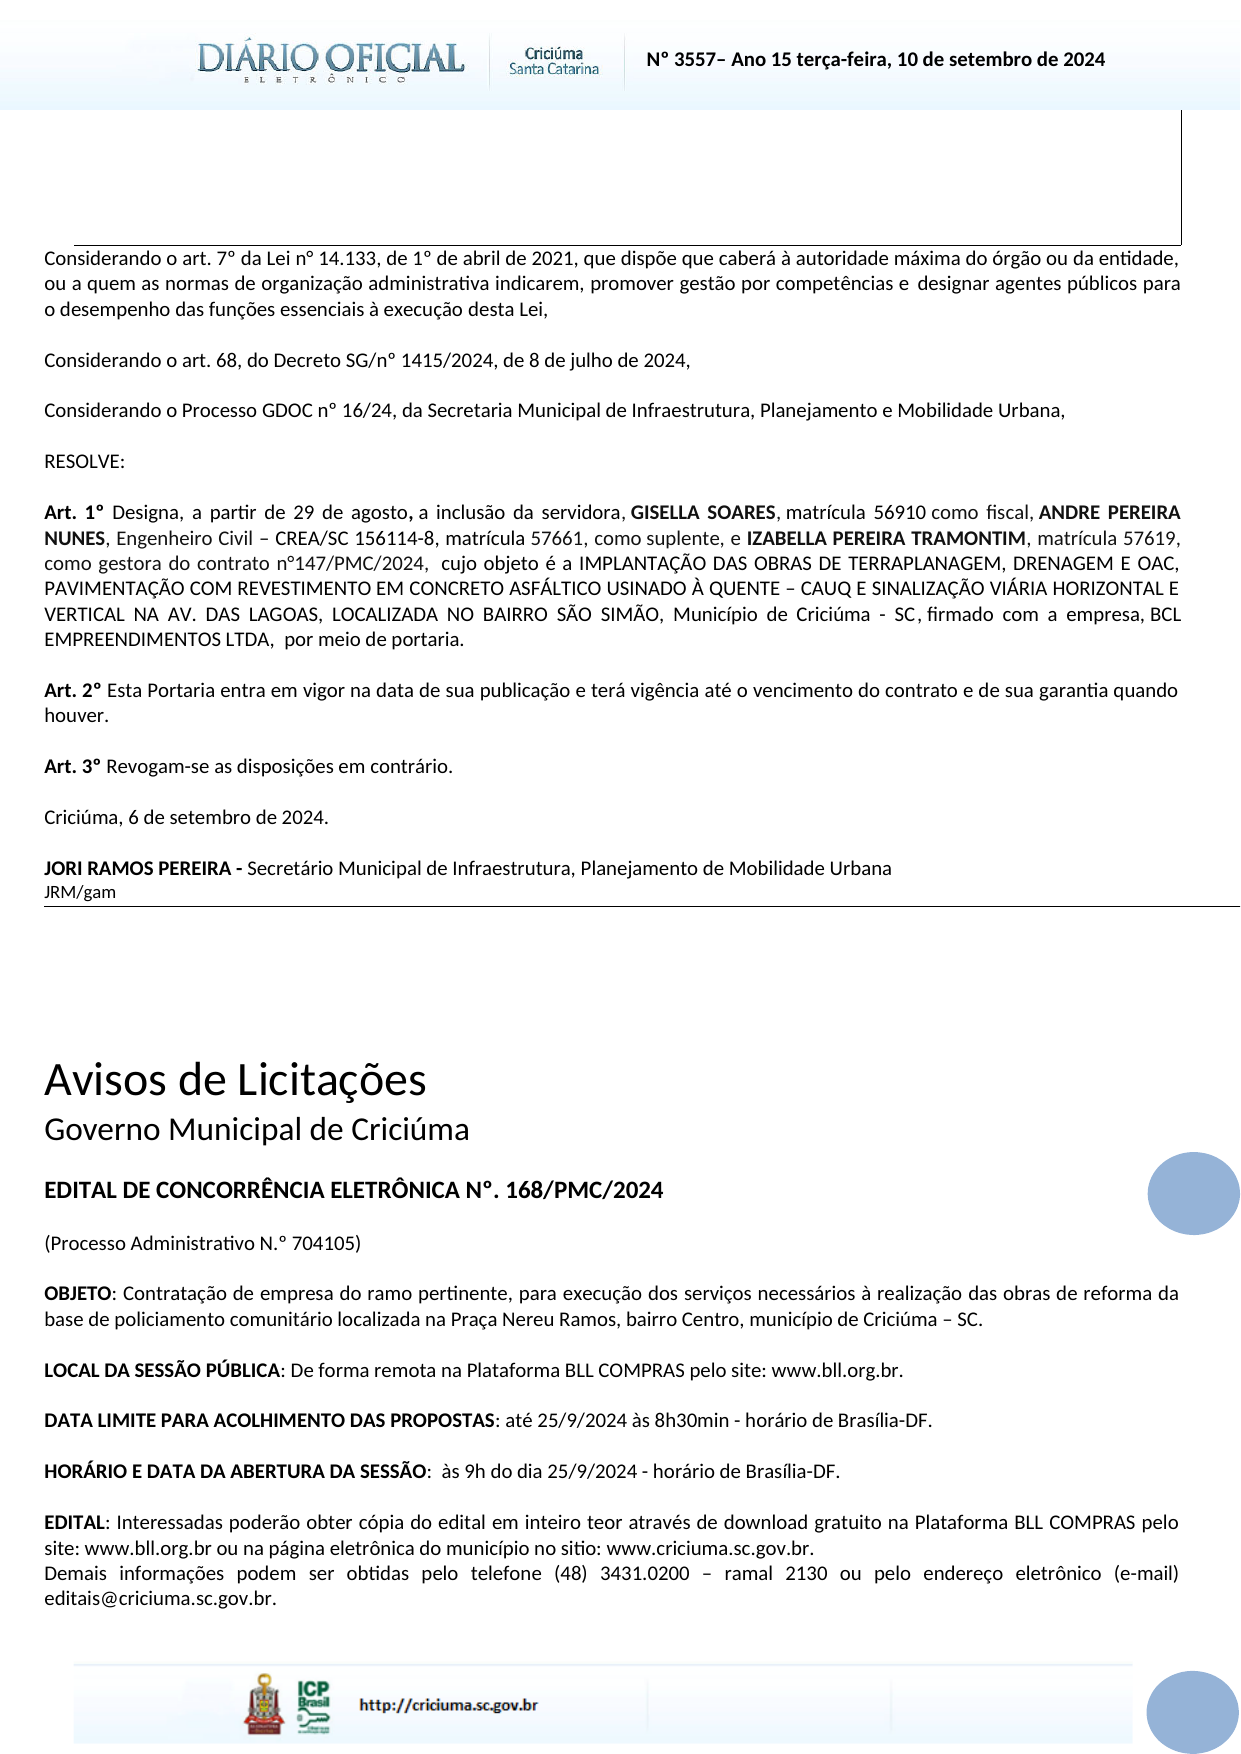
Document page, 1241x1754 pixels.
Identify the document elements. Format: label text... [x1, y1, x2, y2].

text Considerando o Processo GDOC nº 16/24, da Secretaria Municipal de Infraestrutura, Planejamento e Mobilidade Urbana, [44, 398, 1181, 423]
text JRM/gam [44, 881, 1240, 906]
list Art. 1º Designa, a partir de 29 de agosto, a inclusão da servidora, GISELLA SOARES, matrícula 56910 como fiscal, ANDRE PEREIRA NUNES, Engenheiro Civil – CREA/SC 156114-8, matrícula 57661, como suplente, e IZABELLA PEREIRA TRAMONTIM, matrícula 57619, como gestora do contrato n°147/PMC/2024, cujo objeto é a IMPLANTAÇÃO DAS OBRAS DE TERRAPLANAGEM, DRENAGEM E OAC, PAVIMENTAÇÃO COM REVESTIMENTO EM CONCRETO ASFÁLTICO USINADO À QUENTE – CAUQ E SINALIZAÇÃO VIÁRIA HORIZONTAL E VERTICAL NA AV. DAS LAGOAS, LOCALIZADA NO BAIRRO SÃO SIMÃO, Município de Criciúma - SC, firmado com a empresa, BCL EMPREENDIMENTOS LTDA, por meio de portaria. [44, 499, 1181, 652]
text LOCAL DA SESSÃO PÚBLICA: De forma remota na Plataforma BLL COMPRAS pelo site: www.bll.org.br. [44, 1357, 1181, 1382]
text (Processo Administrativo N.º 704105) [44, 1230, 1181, 1255]
list Art. 2º Esta Portaria entra em vigor na data de sua publicação e terá vigência até o vencimento do contrato e de sua garantia quando houver. [44, 677, 1181, 728]
text Demais informações podem ser obtidas pelo telefone (48) 3431.0200 – ramal 2130 ou pelo endereço eletrônico (e-mail) editais@criciuma.sc.gov.br. [44, 1560, 1181, 1611]
text Considerando o art. 68, do Decreto SG/nº 1415/2024, de 8 de julho de 2024, [44, 347, 1181, 372]
text Art. 3º Revogam-se as disposições em contrário. [44, 753, 1181, 779]
text JORI RAMOS PEREIRA - Secretário Municipal de Infraestrutura, Planejamento de Mobilidade Urbana [44, 855, 1240, 881]
text Criciúma, 6 de setembro de 2024. [44, 804, 1181, 830]
text Governo Municipal de Criciúma [44, 1108, 1181, 1148]
text DATA LIMITE PARA ACOLHIMENTO DAS PROPOSTAS: até 25/9/2024 às 8h30min - horário de Brasília-DF. [44, 1408, 1181, 1433]
text Considerando o art. 7º da Lei n° 14.133, de 1º de abril de 2021, que dispõe que caberá à autoridade máxima do órgão ou da entidade, ou a quem as normas de organização administrativa indicarem, promover gestão por competências e designar agentes públicos para o desempenho das funções essenciais à execução desta Lei, [44, 245, 1181, 321]
text EDITAL: Interessadas poderão obter cópia do edital em inteiro teor através de download gratuito na Plataforma BLL COMPRAS pelo site: www.bll.org.br ou na página eletrônica do município no sitio: www.criciuma.sc.gov.br. [44, 1509, 1181, 1560]
text Avisos de Licitações [44, 1049, 1181, 1108]
text EDITAL DE CONCORRÊNCIA ELETRÔNICA Nº. 168/PMC/2024 [44, 1174, 1152, 1204]
text RESOLVE: [44, 448, 1181, 474]
text OBJETO: Contratação de empresa do ramo pertinente, para execução dos serviços necessários à realização das obras de reforma da base de policiamento comunitário localizada na Praça Nereu Ramos, bairro Centro, município de Criciúma – SC. [44, 1281, 1181, 1331]
text HORÁRIO E DATA DA ABERTURA DA SESSÃO: às 9h do dia 25/9/2024 - horário de Brasília-DF. [44, 1458, 1181, 1484]
